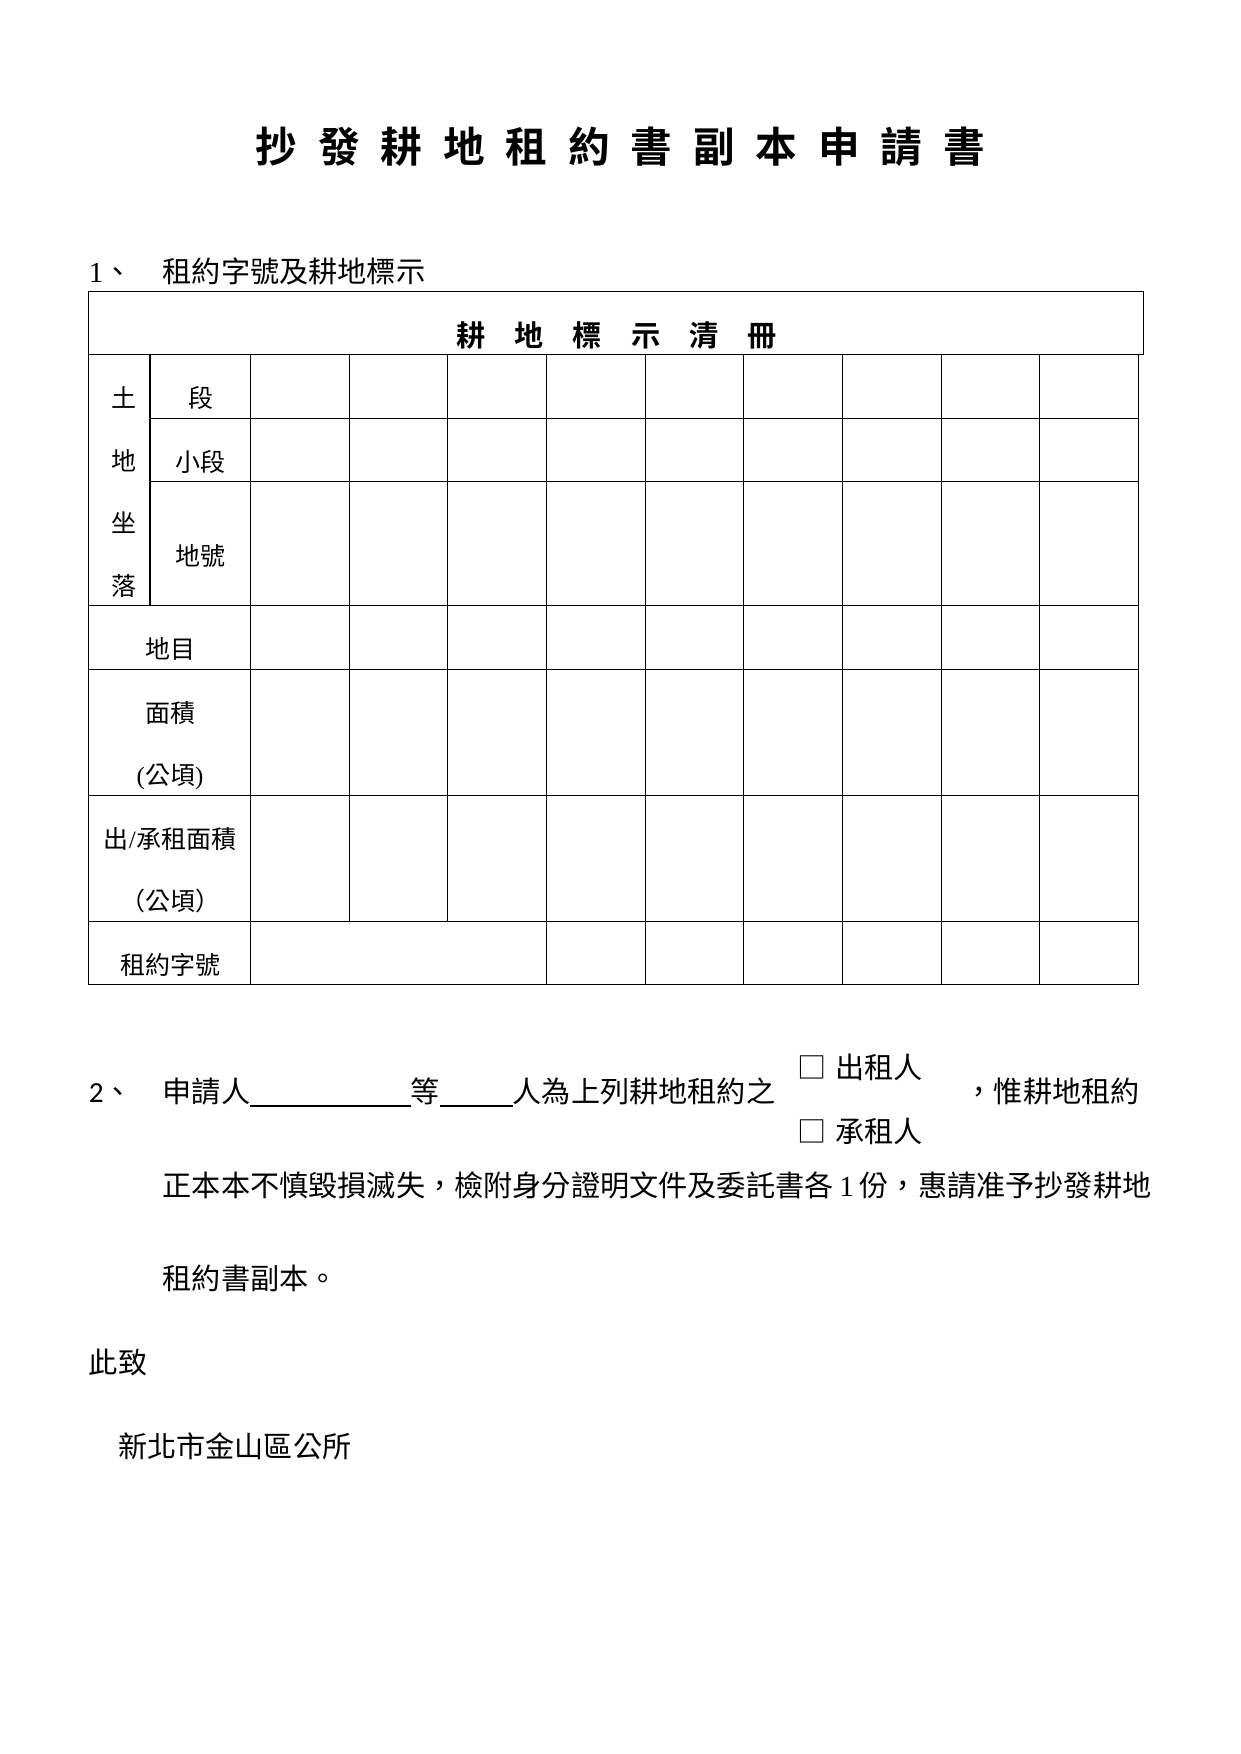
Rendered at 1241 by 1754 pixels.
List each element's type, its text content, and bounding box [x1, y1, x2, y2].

table_cell [547, 606, 645, 669]
table_cell [1139, 921, 1144, 984]
table_cell [843, 670, 941, 795]
list 租約字號及耕地標示 [89, 228, 1152, 291]
table_cell [843, 606, 941, 669]
table_cell [547, 355, 645, 418]
table_cell [1139, 355, 1144, 418]
table_cell [251, 796, 349, 921]
table_cell 小段 [151, 419, 250, 481]
table_cell [646, 355, 743, 418]
table_cell [744, 355, 842, 418]
table_cell [744, 419, 842, 481]
table_cell [942, 419, 1039, 481]
table_cell [1139, 605, 1144, 669]
table_cell 出/承租面積 （公頃） [89, 796, 250, 921]
table_cell [744, 670, 842, 795]
table_cell [547, 796, 645, 921]
table_cell [1139, 669, 1144, 795]
table_cell 面積 (公頃) [89, 670, 250, 795]
table_cell [744, 482, 842, 605]
table_cell [1040, 419, 1138, 481]
table_cell [251, 419, 349, 481]
table_cell [744, 796, 842, 921]
table_cell [646, 482, 743, 605]
table_cell [646, 670, 743, 795]
table_cell 地目 [89, 606, 250, 669]
table_cell [1040, 355, 1138, 418]
table_cell [843, 355, 941, 418]
table_cell [1139, 795, 1144, 921]
table_cell [251, 482, 349, 605]
table_cell 地號 [151, 482, 250, 605]
table_cell [448, 482, 546, 605]
table_cell [350, 355, 447, 418]
table_cell [251, 922, 546, 984]
table_cell [547, 482, 645, 605]
table_cell [1040, 606, 1138, 669]
table_cell [251, 606, 349, 669]
text 此致 [89, 1319, 1152, 1382]
table_cell [350, 482, 447, 605]
table_cell [843, 419, 941, 481]
table_cell [942, 922, 1039, 984]
table_cell [251, 355, 349, 418]
table_cell [646, 796, 743, 921]
text 抄 發 耕 地 租 約 書 副 本 申 請 書 [89, 103, 1152, 166]
table_cell [350, 670, 447, 795]
table_cell [448, 419, 546, 481]
table_cell [251, 670, 349, 795]
text 新北市金山區公所 [89, 1403, 1152, 1465]
table_cell [547, 670, 645, 795]
table_cell [646, 922, 743, 984]
table_cell 土地坐落 [89, 355, 149, 605]
table_cell [744, 922, 842, 984]
table_cell [547, 922, 645, 984]
table_cell [448, 355, 546, 418]
table_cell [448, 606, 546, 669]
table_cell [1040, 482, 1138, 605]
table_cell [547, 419, 645, 481]
table_cell [1040, 922, 1138, 984]
table_cell [843, 796, 941, 921]
table_cell [843, 482, 941, 605]
table_cell [350, 419, 447, 481]
table_cell [942, 670, 1039, 795]
table_header 耕 地 標 示 清 冊 [89, 292, 1143, 354]
table_cell [1040, 670, 1138, 795]
table_cell [1040, 796, 1138, 921]
table_cell [448, 796, 546, 921]
table_cell [1139, 481, 1144, 605]
table_cell [942, 355, 1039, 418]
table_cell 段 [151, 355, 250, 418]
table_cell [448, 670, 546, 795]
table_cell [350, 796, 447, 921]
table_cell [843, 922, 941, 984]
list 申請人 等 人為上列耕地租約之 ，惟耕地租約正本本不慎毀損滅失，檢附身分證明文件及委託書各1份，惠請准予抄發耕地租約書副本。 [89, 1048, 1152, 1298]
table_cell [646, 606, 743, 669]
table_cell [744, 606, 842, 669]
table_cell [646, 419, 743, 481]
table_cell 租約字號 [89, 922, 250, 984]
table_cell [942, 482, 1039, 605]
table_cell [1139, 418, 1144, 481]
table_cell [942, 606, 1039, 669]
table_cell [350, 606, 447, 669]
table_cell [942, 796, 1039, 921]
